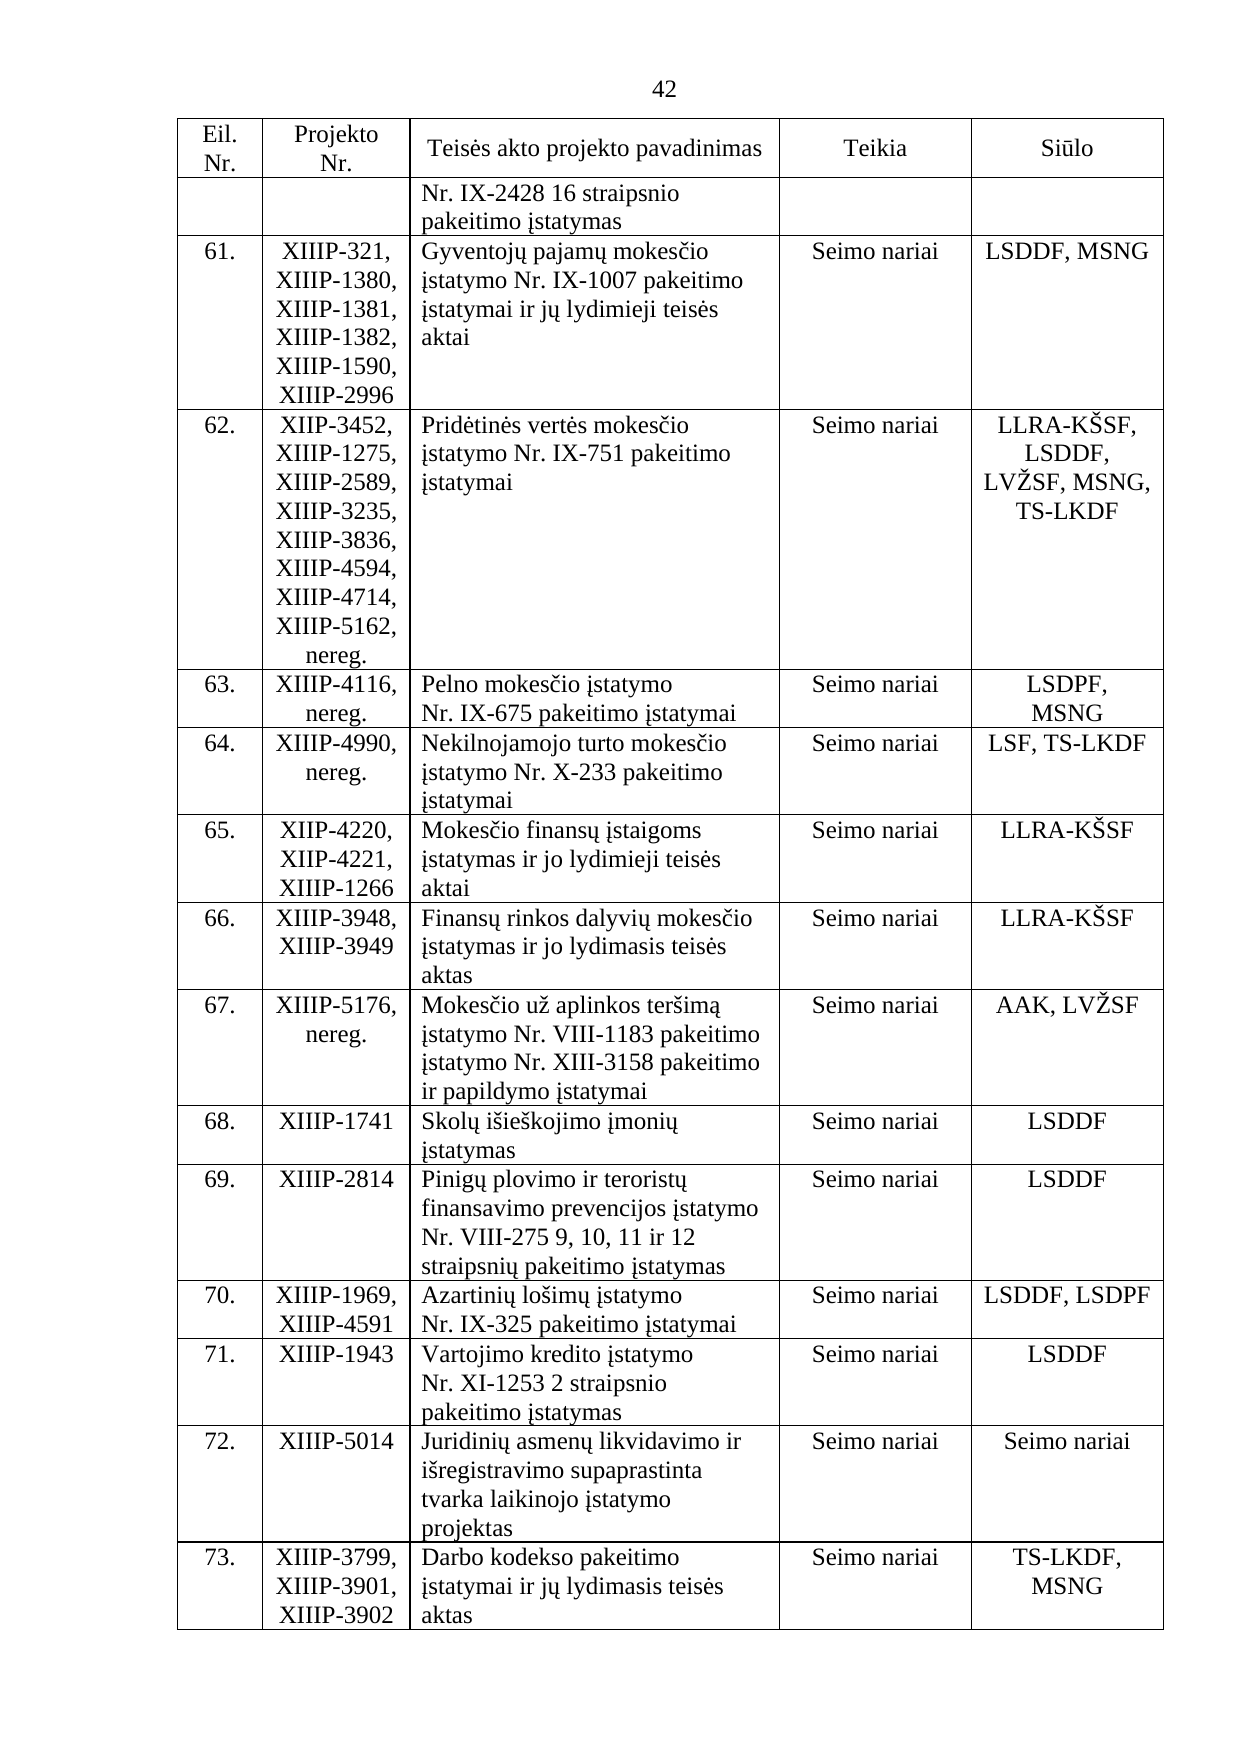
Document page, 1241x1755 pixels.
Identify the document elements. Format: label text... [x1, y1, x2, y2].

table_cell XIIIP-3799, XIIIP-3901, XIIIP-3902 [263, 1543, 409, 1629]
table_cell XIIIP-5176, nereg. [263, 990, 409, 1105]
table_cell Vartojimo kredito įstatymo Nr. XI-1253 2 straipsnio pakeitimo įstatymas [411, 1339, 779, 1425]
table_cell Seimo nariai [780, 1339, 971, 1425]
table_cell Finansų rinkos dalyvių mokesčio įstatymas ir jo lydimasis teisės aktas [411, 903, 779, 989]
table_cell 62. [178, 410, 262, 668]
table_cell Seimo nariai [780, 1281, 971, 1338]
table_cell Seimo nariai [780, 1106, 971, 1163]
table_cell XIIIP-3948, XIIIP-3949 [263, 903, 409, 989]
table_cell Seimo nariai [780, 236, 971, 409]
table_cell LLRA-KŠSF, LSDDF, LVŽSF, MSNG, TS-LKDF [972, 410, 1163, 668]
table_cell LSDDF [972, 1339, 1163, 1425]
table_cell Seimo nariai [972, 1426, 1163, 1541]
table_cell Mokesčio už aplinkos teršimą įstatymo Nr. VIII-1183 pakeitimo įstatymo Nr. XIII-3158 pakeitimo ir papildymo įstatymai [411, 990, 779, 1105]
table_cell [263, 178, 409, 235]
table_cell LSDDF, MSNG [972, 236, 1163, 409]
table_cell Seimo nariai [780, 1426, 971, 1541]
table_cell LSDDF [972, 1165, 1163, 1279]
table_cell Mokesčio finansų įstaigoms įstatymas ir jo lydimieji teisės aktai [411, 815, 779, 902]
table_cell Pinigų plovimo ir teroristų finansavimo prevencijos įstatymo Nr. VIII-275 9, 10, 11 ir 12 straipsnių pakeitimo įstatymas [411, 1165, 779, 1279]
table_cell LLRA-KŠSF [972, 903, 1163, 989]
table_cell Pelno mokesčio įstatymo Nr. IX-675 pakeitimo įstatymai [411, 670, 779, 727]
table_cell [780, 178, 971, 235]
table_cell 63. [178, 670, 262, 727]
table_cell [178, 178, 262, 235]
table_cell Azartinių lošimų įstatymo Nr. IX-325 pakeitimo įstatymai [411, 1281, 779, 1338]
table_cell [972, 178, 1163, 235]
table_cell 67. [178, 990, 262, 1105]
table_cell Pridėtinės vertės mokesčio įstatymo Nr. IX-751 pakeitimo įstatymai [411, 410, 779, 668]
table_header Projekto Nr. [263, 119, 409, 177]
table_cell XIIIP-2814 [263, 1165, 409, 1279]
table_cell Seimo nariai [780, 728, 971, 814]
table_cell LSDDF, LSDPF [972, 1281, 1163, 1338]
table_cell LSDPF, MSNG [972, 670, 1163, 727]
table_cell Seimo nariai [780, 410, 971, 668]
table_cell XIIIP-4116, nereg. [263, 670, 409, 727]
table_header Siūlo [972, 119, 1163, 177]
table_cell 70. [178, 1281, 262, 1338]
table_cell 66. [178, 903, 262, 989]
table_cell LSDDF [972, 1106, 1163, 1163]
table_header Teisės akto projekto pavadinimas [411, 119, 779, 177]
table_cell LSF, TS-LKDF [972, 728, 1163, 814]
table_cell 61. [178, 236, 262, 409]
table_cell XIIIP-1741 [263, 1106, 409, 1163]
table_cell TS-LKDF, MSNG [972, 1543, 1163, 1629]
table_cell Gyventojų pajamų mokesčio įstatymo Nr. IX-1007 pakeitimo įstatymai ir jų lydimieji teisės aktai [411, 236, 779, 409]
table_header Eil. Nr. [178, 119, 262, 177]
table_cell Juridinių asmenų likvidavimo ir išregistravimo supaprastinta tvarka laikinojo įstatymo projektas [411, 1426, 779, 1541]
table_cell 69. [178, 1165, 262, 1279]
table_cell Seimo nariai [780, 815, 971, 902]
table_cell Nekilnojamojo turto mokesčio įstatymo Nr. X-233 pakeitimo įstatymai [411, 728, 779, 814]
table_cell XIIIP-1943 [263, 1339, 409, 1425]
table_cell 71. [178, 1339, 262, 1425]
table_cell Nr. IX-2428 16 straipsnio pakeitimo įstatymas [411, 178, 779, 235]
table_cell Darbo kodekso pakeitimo įstatymai ir jų lydimasis teisės aktas [411, 1543, 779, 1629]
table_cell XIIIP-1969, XIIIP-4591 [263, 1281, 409, 1338]
table_cell 72. [178, 1426, 262, 1541]
table_cell XIIIP-5014 [263, 1426, 409, 1541]
table_header Teikia [780, 119, 971, 177]
table_cell 65. [178, 815, 262, 902]
table_cell Seimo nariai [780, 670, 971, 727]
table_cell XIIIP-321, XIIIP-1380, XIIIP-1381, XIIIP-1382, XIIIP-1590, XIIIP-2996 [263, 236, 409, 409]
table_cell Seimo nariai [780, 990, 971, 1105]
table_cell Seimo nariai [780, 903, 971, 989]
table_cell 64. [178, 728, 262, 814]
table_cell XIIP-3452, XIIIP-1275, XIIIP-2589, XIIIP-3235, XIIIP-3836, XIIIP-4594, XIIIP-4714, XIIIP-5162, nereg. [263, 410, 409, 668]
table_cell AAK, LVŽSF [972, 990, 1163, 1105]
table_cell LLRA-KŠSF [972, 815, 1163, 902]
table_cell XIIIP-4990, nereg. [263, 728, 409, 814]
table_cell Skolų išieškojimo įmonių įstatymas [411, 1106, 779, 1163]
table_cell XIIP-4220, XIIP-4221, XIIIP-1266 [263, 815, 409, 902]
table_cell Seimo nariai [780, 1165, 971, 1279]
table_cell 68. [178, 1106, 262, 1163]
table_cell Seimo nariai [780, 1543, 971, 1629]
table_cell 73. [178, 1543, 262, 1629]
